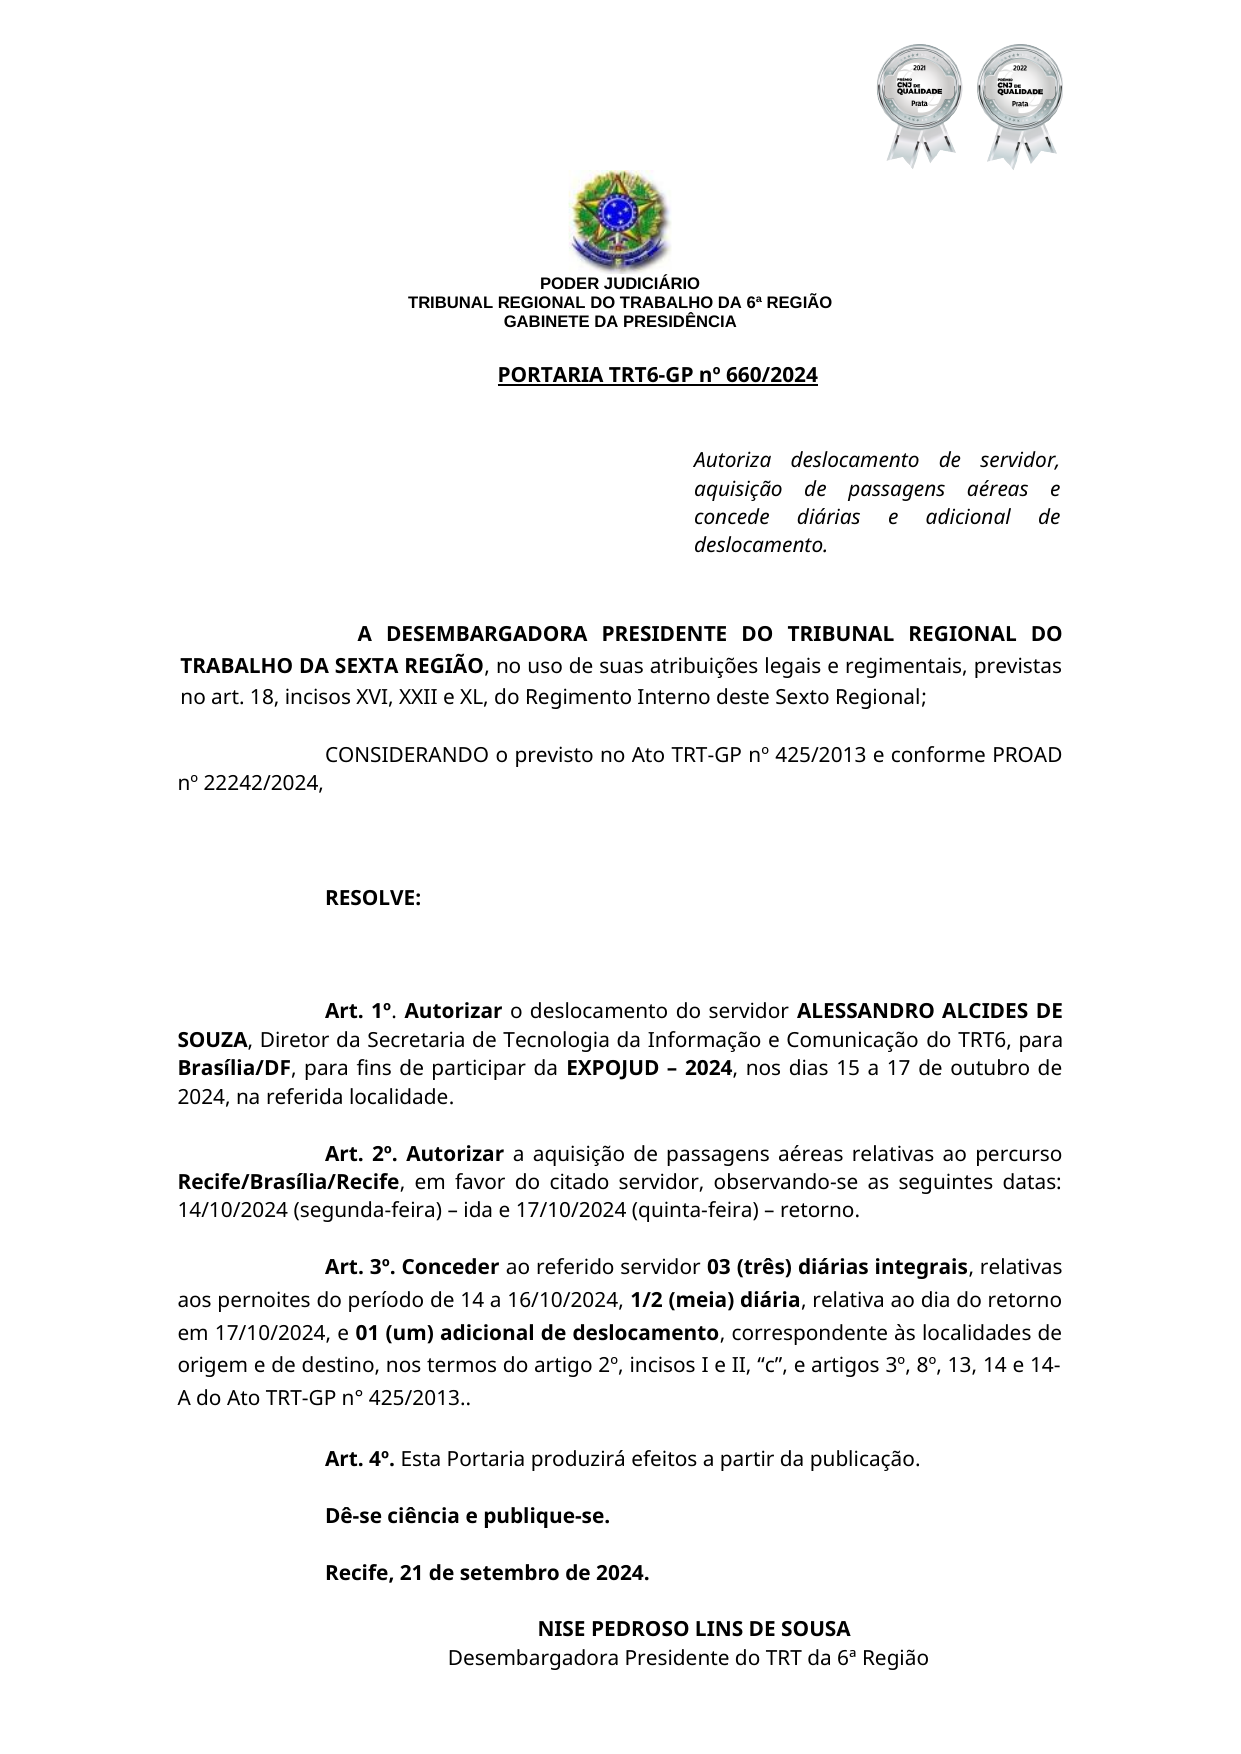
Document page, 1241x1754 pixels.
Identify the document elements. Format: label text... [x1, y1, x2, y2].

text NISE PEDROSO LINS DE SOUSA [177, 1614, 1063, 1643]
text Dê-se ciência e publique-se. [177, 1501, 1063, 1529]
text Art. 2º. Autorizar a aquisição de passagens aéreas relativas ao percurso Recife/Brasília/Recife, em favor do citado servidor, observando-se as seguintes datas: 14/10/2024 (segunda-feira) – ida e 17/10/2024 (quinta-feira) – retorno. [177, 1139, 1063, 1224]
text Recife, 21 de setembro de 2024. [177, 1558, 1063, 1586]
text CONSIDERANDO o previsto no Ato TRT-GP nº 425/2013 e conforme PROAD nº 22242/2024, [177, 740, 1063, 797]
text Art. 3º. Conceder ao referido servidor 03 (três) diárias integrais, relativas aos pernoites do período de 14 a 16/10/2024, 1/2 (meia) diária, relativa ao dia do retorno em 17/10/2024, e 01 (um) adicional de deslocamento, correspondente às localidades de origem e de destino, nos termos do artigo 2º, incisos I e II, “c”, e artigos 3º, 8º, 13, 14 e 14-A do Ato TRT-GP n° 425/2013.. [177, 1252, 1062, 1411]
text PORTARIA TRT6-GP nº 660/2024 [177, 360, 1063, 388]
text RESOLVE: [177, 883, 1063, 911]
text A DESEMBARGADORA PRESIDENTE DO TRIBUNAL REGIONAL DO TRABALHO DA SEXTA REGIÃO, no uso de suas atribuições legais e regimentais, previstas no art. 18, incisos XVI, XXII e XL, do Regimento Interno deste Sexto Regional; [180, 617, 1063, 711]
text Desembargadora Presidente do TRT da 6ª Região [177, 1643, 1063, 1671]
text Autoriza deslocamento de servidor, aquisição de passagens aéreas e concede diárias e adicional de deslocamento. [694, 445, 1063, 559]
text Art. 4º. Esta Portaria produzirá efeitos a partir da publicação. [177, 1444, 1063, 1472]
text Art. 1º. Autorizar o deslocamento do servidor ALESSANDRO ALCIDES DE SOUZA, Diretor da Secretaria de Tecnologia da Informação e Comunicação do TRT6, para Brasília/DF, para fins de participar da EXPOJUD – 2024, nos dias 15 a 17 de outubro de 2024, na referida localidade. [177, 997, 1063, 1110]
